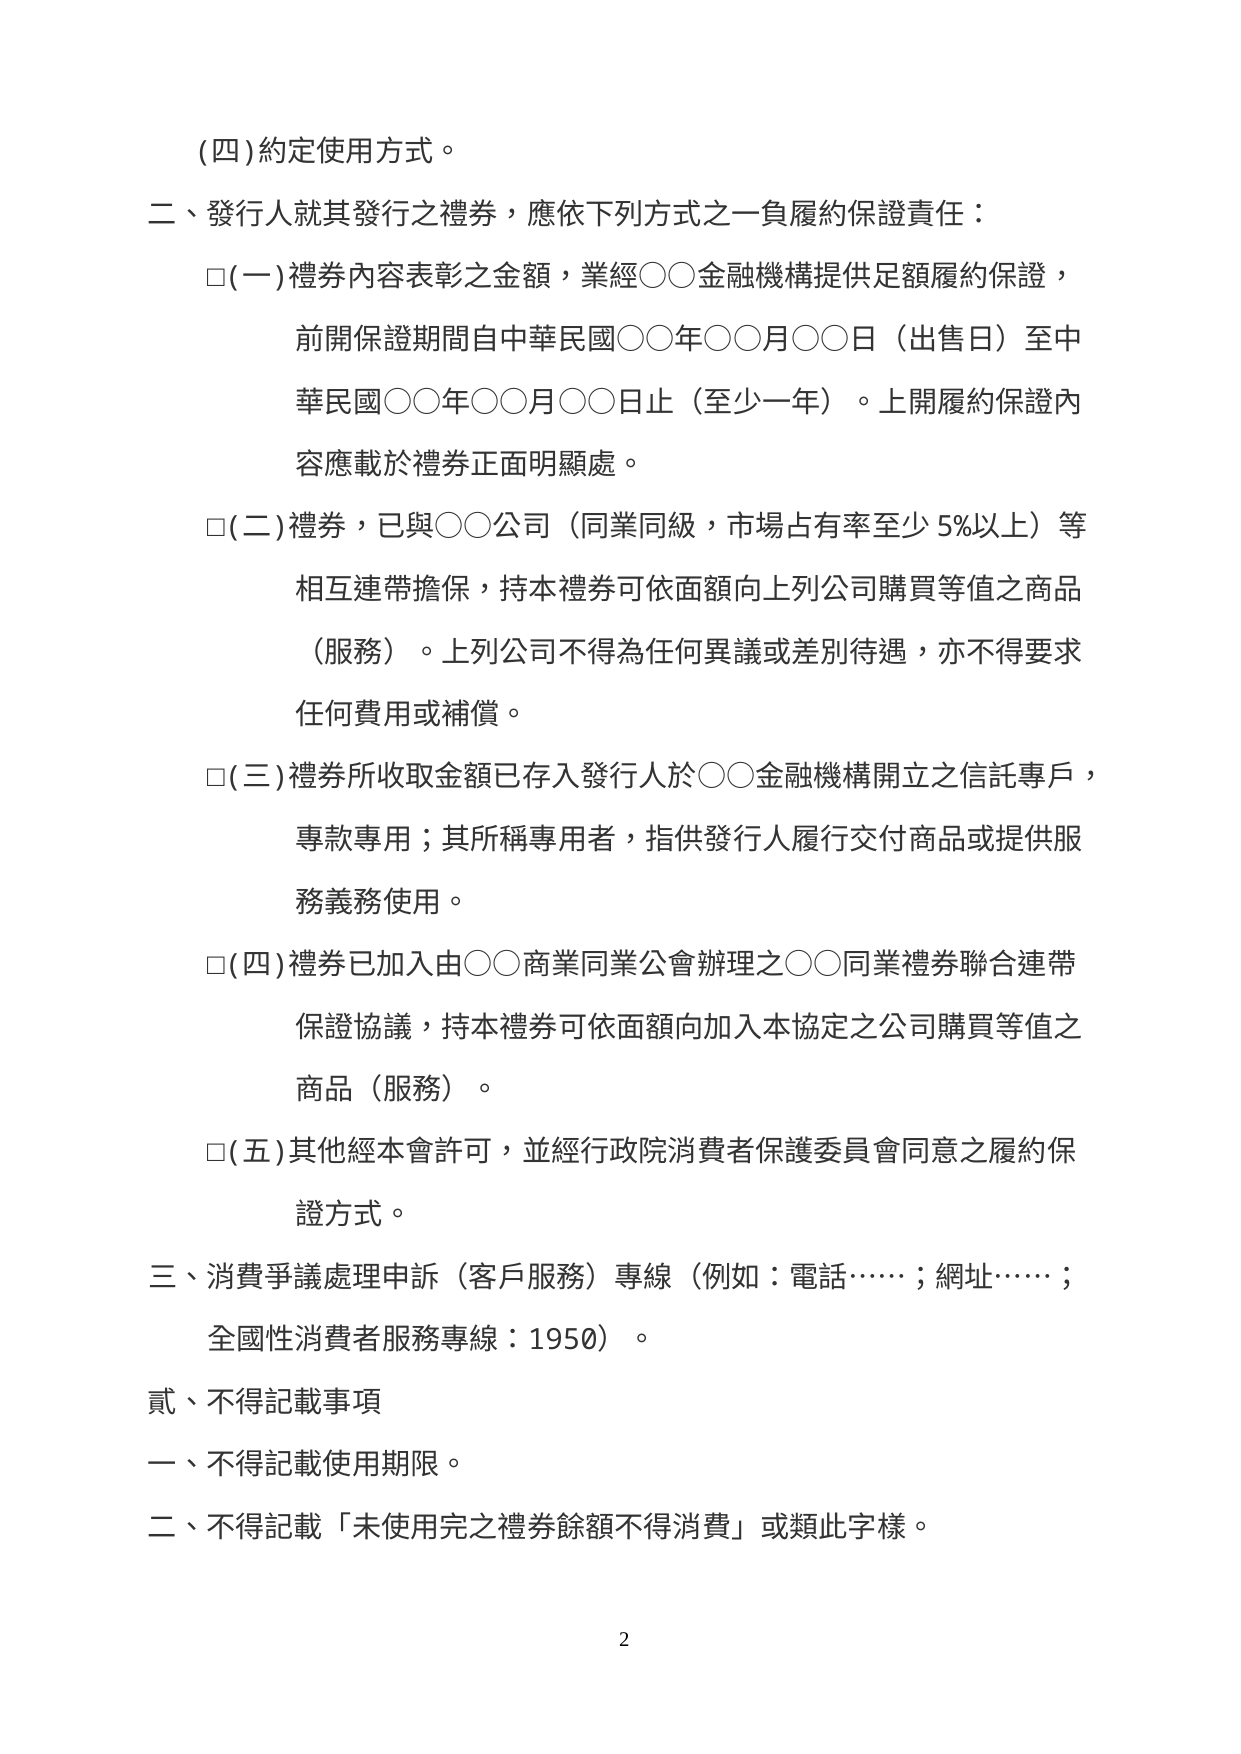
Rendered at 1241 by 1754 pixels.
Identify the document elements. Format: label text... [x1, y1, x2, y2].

text 二、不得記載「未使用完之禮券餘額不得消費」或類此字樣。 [148, 1483, 1092, 1545]
text □(三)禮券所收取金額已存入發行人於○○金融機構開立之信託專戶，專款專用；其所稱專用者，指供發行人履行交付商品或提供服務義務使用。 [207, 733, 1092, 920]
text 一、不得記載使用期限。 [148, 1420, 1092, 1483]
text □(四)禮券已加入由○○商業同業公會辦理之○○同業禮券聯合連帶保證協議，持本禮券可依面額向加入本協定之公司購買等值之商品（服務）。 [207, 920, 1092, 1108]
text (四)約定使用方式。 [194, 108, 1092, 170]
text □(一)禮券內容表彰之金額，業經○○金融機構提供足額履約保證，前開保證期間自中華民國○○年○○月○○日（出售日）至中華民國○○年○○月○○日止（至少一年）。上開履約保證內容應載於禮券正面明顯處。 [207, 233, 1092, 483]
text 二、發行人就其發行之禮券，應依下列方式之一負履約保證責任： [148, 170, 1092, 233]
text 貳、不得記載事項 [148, 1358, 1092, 1420]
text 三、消費爭議處理申訴（客戶服務）專線（例如：電話……；網址……；全國性消費者服務專線：1950）。 [148, 1233, 1092, 1358]
text □(二)禮券，已與○○公司（同業同級，市場占有率至少5%以上）等相互連帶擔保，持本禮券可依面額向上列公司購買等值之商品（服務）。上列公司不得為任何異議或差別待遇，亦不得要求任何費用或補償。 [207, 483, 1092, 733]
text □(五)其他經本會許可，並經行政院消費者保護委員會同意之履約保證方式。 [207, 1108, 1092, 1233]
